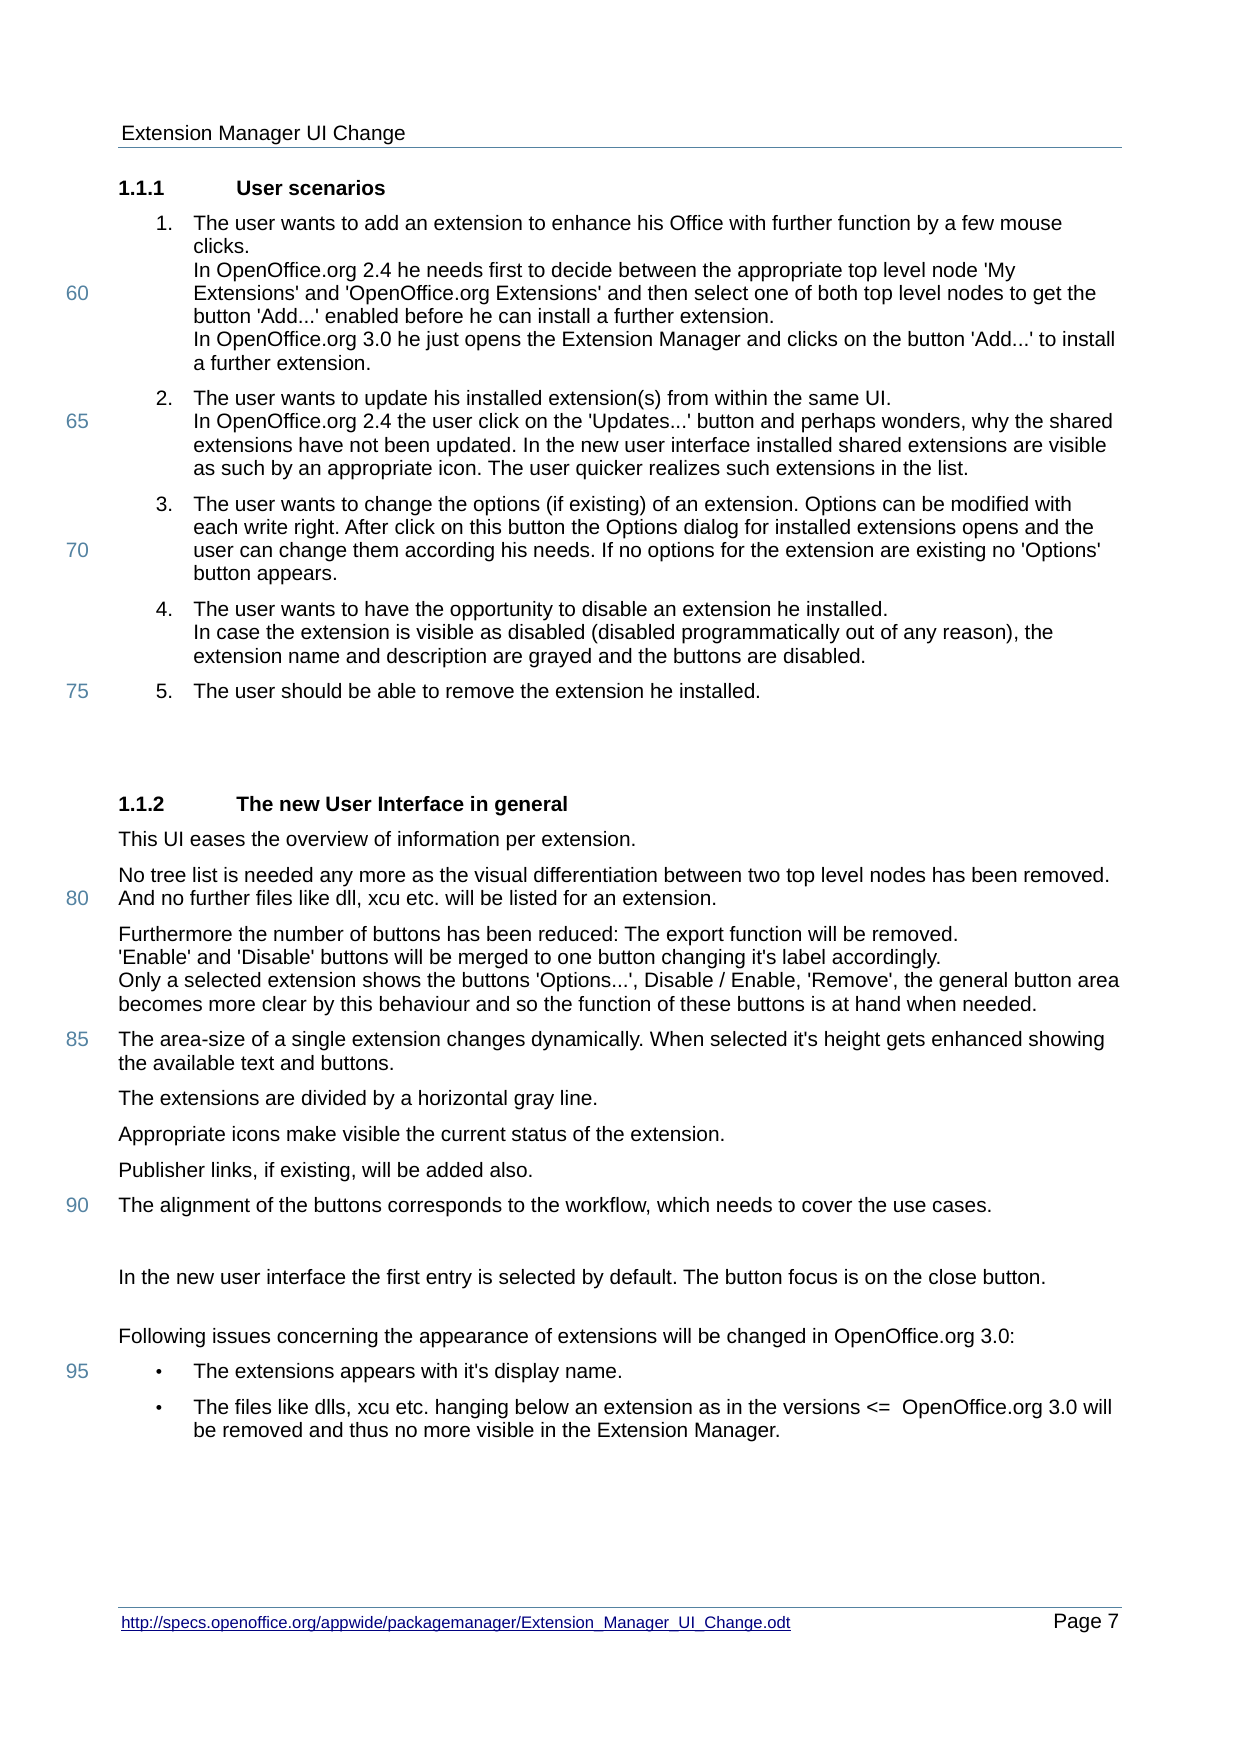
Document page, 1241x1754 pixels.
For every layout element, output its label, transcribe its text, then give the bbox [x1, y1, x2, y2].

text The area-size of a single extension changes dynamically. When selected it's height gets enhanced showing the available text and buttons. [118, 1028, 1122, 1074]
text The alignment of the buttons corresponds to the workflow, which needs to cover the use cases. [118, 1194, 1122, 1217]
text No tree list is needed any more as the visual differentiation between two top level nodes has been removed. And no further files like dll, xcu etc. will be listed for an extension. [118, 863, 1122, 910]
list The files like dlls, xcu etc. hanging below an extension as in the versions <= OpenOffice.org 3.0 will be removed and thus no more visible in the Extension Manager. [156, 1396, 1122, 1442]
subtitle The new User Interface in general [118, 793, 1122, 816]
list The user should be able to remove the extension he installed. [156, 680, 1122, 703]
list The user wants to have the opportunity to disable an extension he installed. In case the extension is visible as disabled (disabled programmatically out of any reason), the extension name and description are grayed and the buttons are disabled. [156, 598, 1122, 667]
text Publisher links, if existing, will be added also. [118, 1158, 1122, 1181]
list The user wants to update his installed extension(s) from within the same UI. In OpenOffice.org 2.4 the user click on the 'Updates...' button and perhaps wonders, why the shared extensions have not been updated. In the new user interface installed shared extensions are visible as such by an appropriate icon. The user quicker realizes such extensions in the list. [156, 387, 1122, 480]
text Appropriate icons make visible the current status of the extension. [118, 1122, 1122, 1146]
text Furthermore the number of buttons has been reduced: The export function will be removed. 'Enable' and 'Disable' buttons will be merged to one button changing it's label accordingly. Only a selected extension shows the buttons 'Options...', Disable / Enable, 'Remove', the general button area becomes more clear by this behaviour and so the function of these buttons is at hand when needed. [118, 922, 1122, 1015]
text Following issues concerning the appearance of extensions will be changed in OpenOffice.org 3.0: [118, 1301, 1122, 1348]
text In the new user interface the first entry is selected by default. The button focus is on the close button. [118, 1265, 1122, 1289]
text This UI eases the overview of information per extension. [118, 828, 1122, 851]
subtitle User scenarios [118, 177, 1122, 200]
text The extensions are divided by a horizontal gray line. [118, 1087, 1122, 1110]
list The extensions appears with it's display name. [156, 1360, 1122, 1383]
list The user wants to change the options (if existing) of an extension. Options can be modified with each write right. After click on this button the Options dialog for installed extensions opens and the user can change them according his needs. If no options for the extension are existing no 'Options' button appears. [156, 492, 1122, 585]
list The user wants to add an extension to enhance his Office with further function by a few mouse clicks. In OpenOffice.org 2.4 he needs first to decide between the appropriate top level node 'My Extensions' and 'OpenOffice.org Extensions' and then select one of both top level nodes to get the button 'Add...' enabled before he can install a further extension. In OpenOffice.org 3.0 he just opens the Extension Manager and clicks on the button 'Add...' to install a further extension. [156, 212, 1122, 374]
